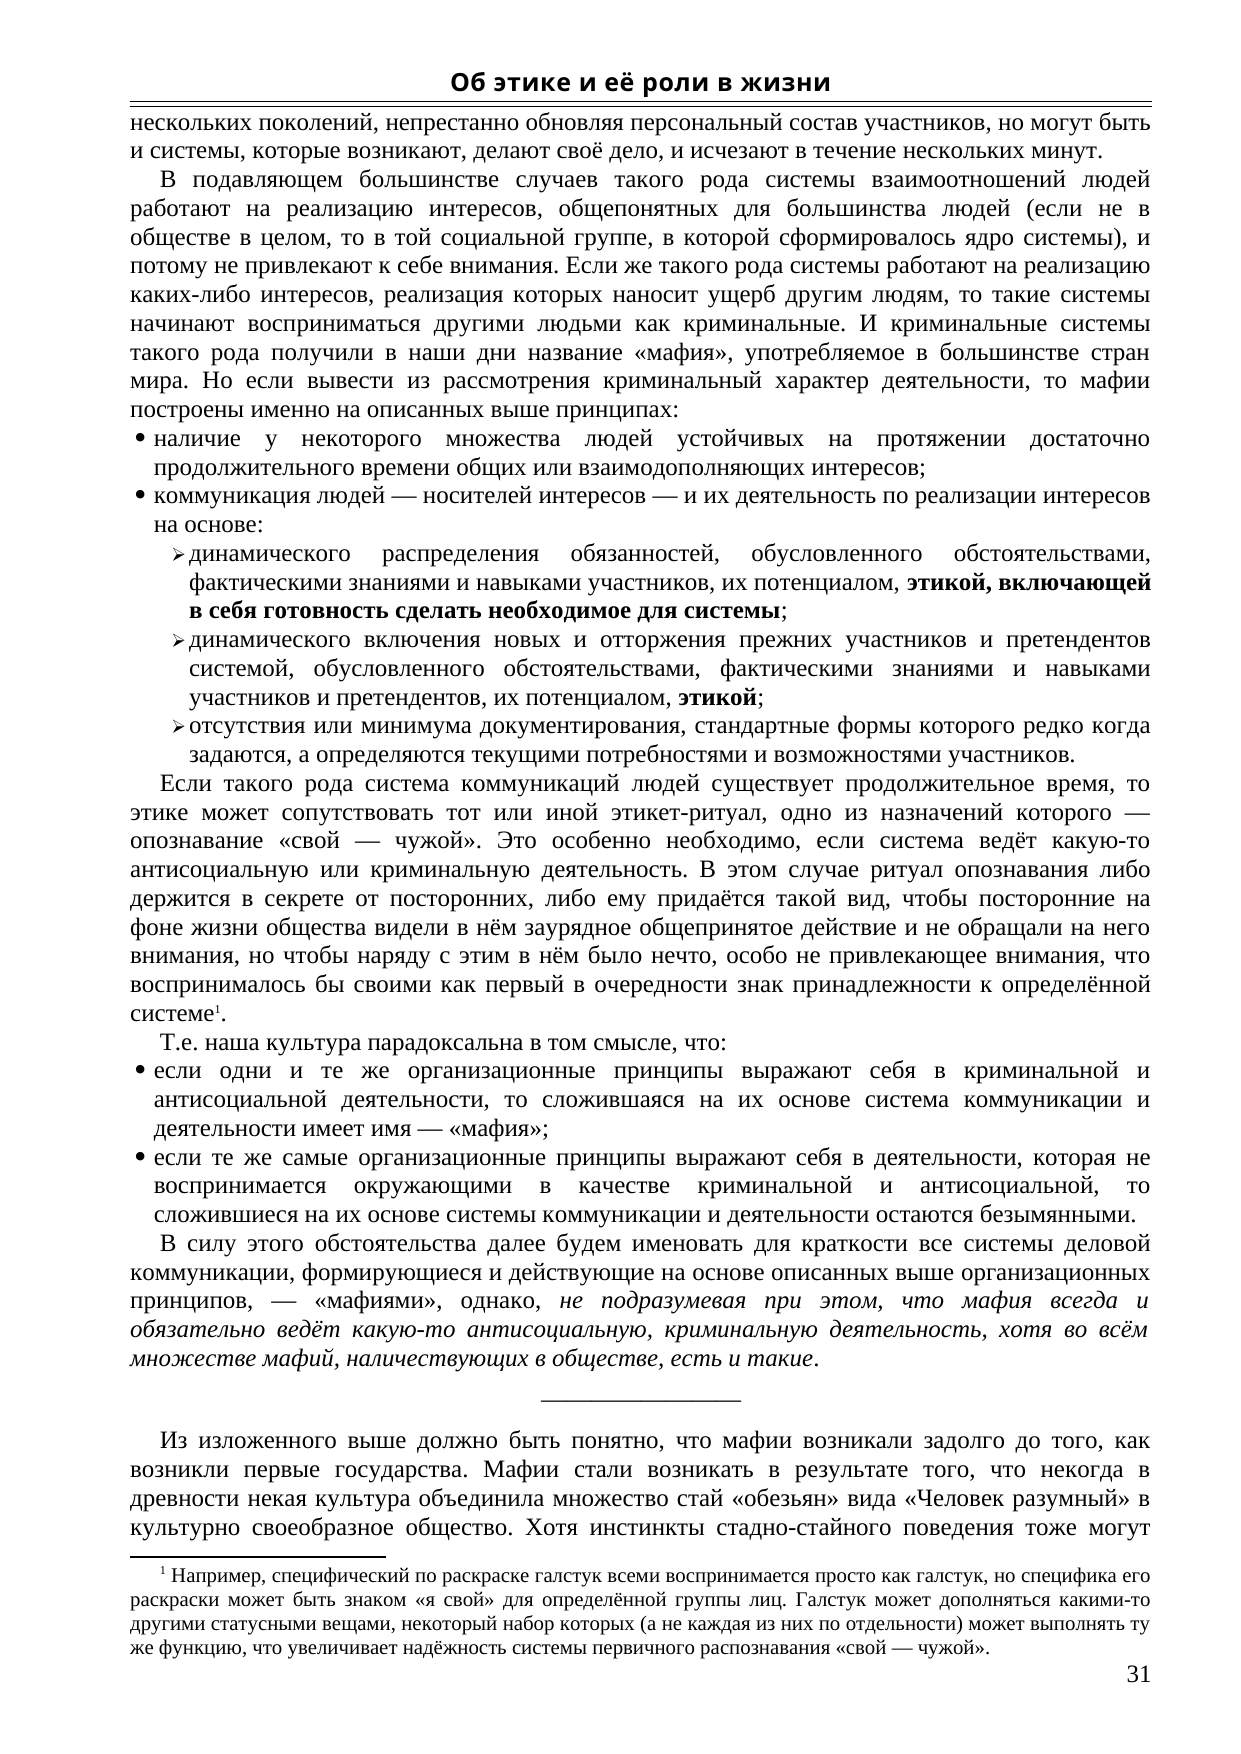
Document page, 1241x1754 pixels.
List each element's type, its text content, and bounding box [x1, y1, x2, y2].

text Т.е. наша культура парадоксальна в том смысле, что: [130, 1027, 1152, 1055]
list отсутствия или минимума документирования, стандартные формы которого редко когда задаются, а определяются текущими потребностями и возможностями участников. [171, 710, 1152, 768]
list если одни и те же организационные принципы выражают себя в криминальной и антисоциальной деятельности, то сложившаяся на их основе система коммуникации и деятельности имеет имя — «мафия»; [136, 1055, 1152, 1142]
list если те же самые организационные принципы выражают себя в деятельности, которая не воспринимается окружающими в качестве криминальной и антисоциальной, то сложившиеся на их основе системы коммуникации и деятельности остаются безымянными. [136, 1142, 1152, 1228]
text В силу этого обстоятельства далее будем именовать для краткости все системы деловой коммуникации, формирующиеся и действующие на основе описанных выше организационных принципов, — «мафиями», однако, не подразумевая при этом, что мафия всегда и обязательно ведёт какую-то антисоциальную, криминальную деятельность, хотя во всём множестве мафий, наличествующих в обществе, есть и такие. [130, 1228, 1152, 1372]
list динамического распределения обязанностей, обусловленного обстоятельствами, фактическими знаниями и навыками участников, их потенциалом, этикой, включающей в себя готовность сделать необходимое для системы; [171, 538, 1152, 624]
text Если такого рода система коммуникаций людей существует продолжительное время, то этике может сопутствовать тот или иной этикет-ритуал, одно из назначений которого — опознавание «свой — чужой». Это особенно необходимо, если система ведёт какую-то антисоциальную или криминальную деятельность. В этом случае ритуал опознавания либо держится в секрете от посторонних, либо ему придаётся такой вид, чтобы посторонние на фоне жизни общества видели в нём заурядное общепринятое действие и не обращали на него внимания, но чтобы наряду с этим в нём было нечто, особо не привлекающее внимания, что воспринималось бы своими как первый в очередности знак принадлежности к определённой системе. [130, 768, 1152, 1027]
text Из изложенного выше должно быть понятно, что мафии возникали задолго до того, как возникли первые государства. Мафии стали возникать в результате того, что некогда в древности некая культура объединила множество стай «обезьян» вида «Человек разумный» в культурно своеобразное общество. Хотя инстинкты стадно-стайного поведения тоже могут [130, 1425, 1152, 1540]
text ———————— [130, 1384, 1152, 1413]
text нескольких поколений, непрестанно обновляя персональный состав участников, но могут быть и системы, которые возникают, делают своё дело, и исчезают в течение нескольких минут. [130, 107, 1152, 164]
text Например, специфический по раскраске галстук всеми воспринимается просто как галстук, но специфика его раскраски может быть знаком «я свой» для определённой группы лиц. Галстук может дополняться какими-то другими статусными вещами, некоторый набор которых (а не каждая из них по отдельности) может выполнять ту же функцию, что увеличивает надёжность системы первичного распознавания «свой — чужой». [130, 1563, 1152, 1659]
list динамического включения новых и отторжения прежних участников и претендентов системой, обусловленного обстоятельствами, фактическими знаниями и навыками участников и претендентов, их потенциалом, этикой; [171, 624, 1152, 710]
text В подавляющем большинстве случаев такого рода системы взаимоотношений людей работают на реализацию интересов, общепонятных для большинства людей (если не в обществе в целом, то в той социальной группе, в которой сформировалось ядро системы), и потому не привлекают к себе внимания. Если же такого рода системы работают на реализацию каких-либо интересов, реализация которых наносит ущерб другим людям, то такие системы начинают восприниматься другими людьми как криминальные. И криминальные системы такого рода получили в наши дни название «мафия», употребляемое в большинстве стран мира. Но если вывести из рассмотрения криминальный характер деятельности, то мафии построены именно на описанных выше принципах: [130, 164, 1152, 423]
list коммуникация людей — носителей интересов — и их деятельность по реализации интересов на основе: [136, 480, 1152, 538]
list наличие у некоторого множества людей устойчивых на протяжении достаточно продолжительного времени общих или взаимодополняющих интересов; [136, 423, 1152, 480]
